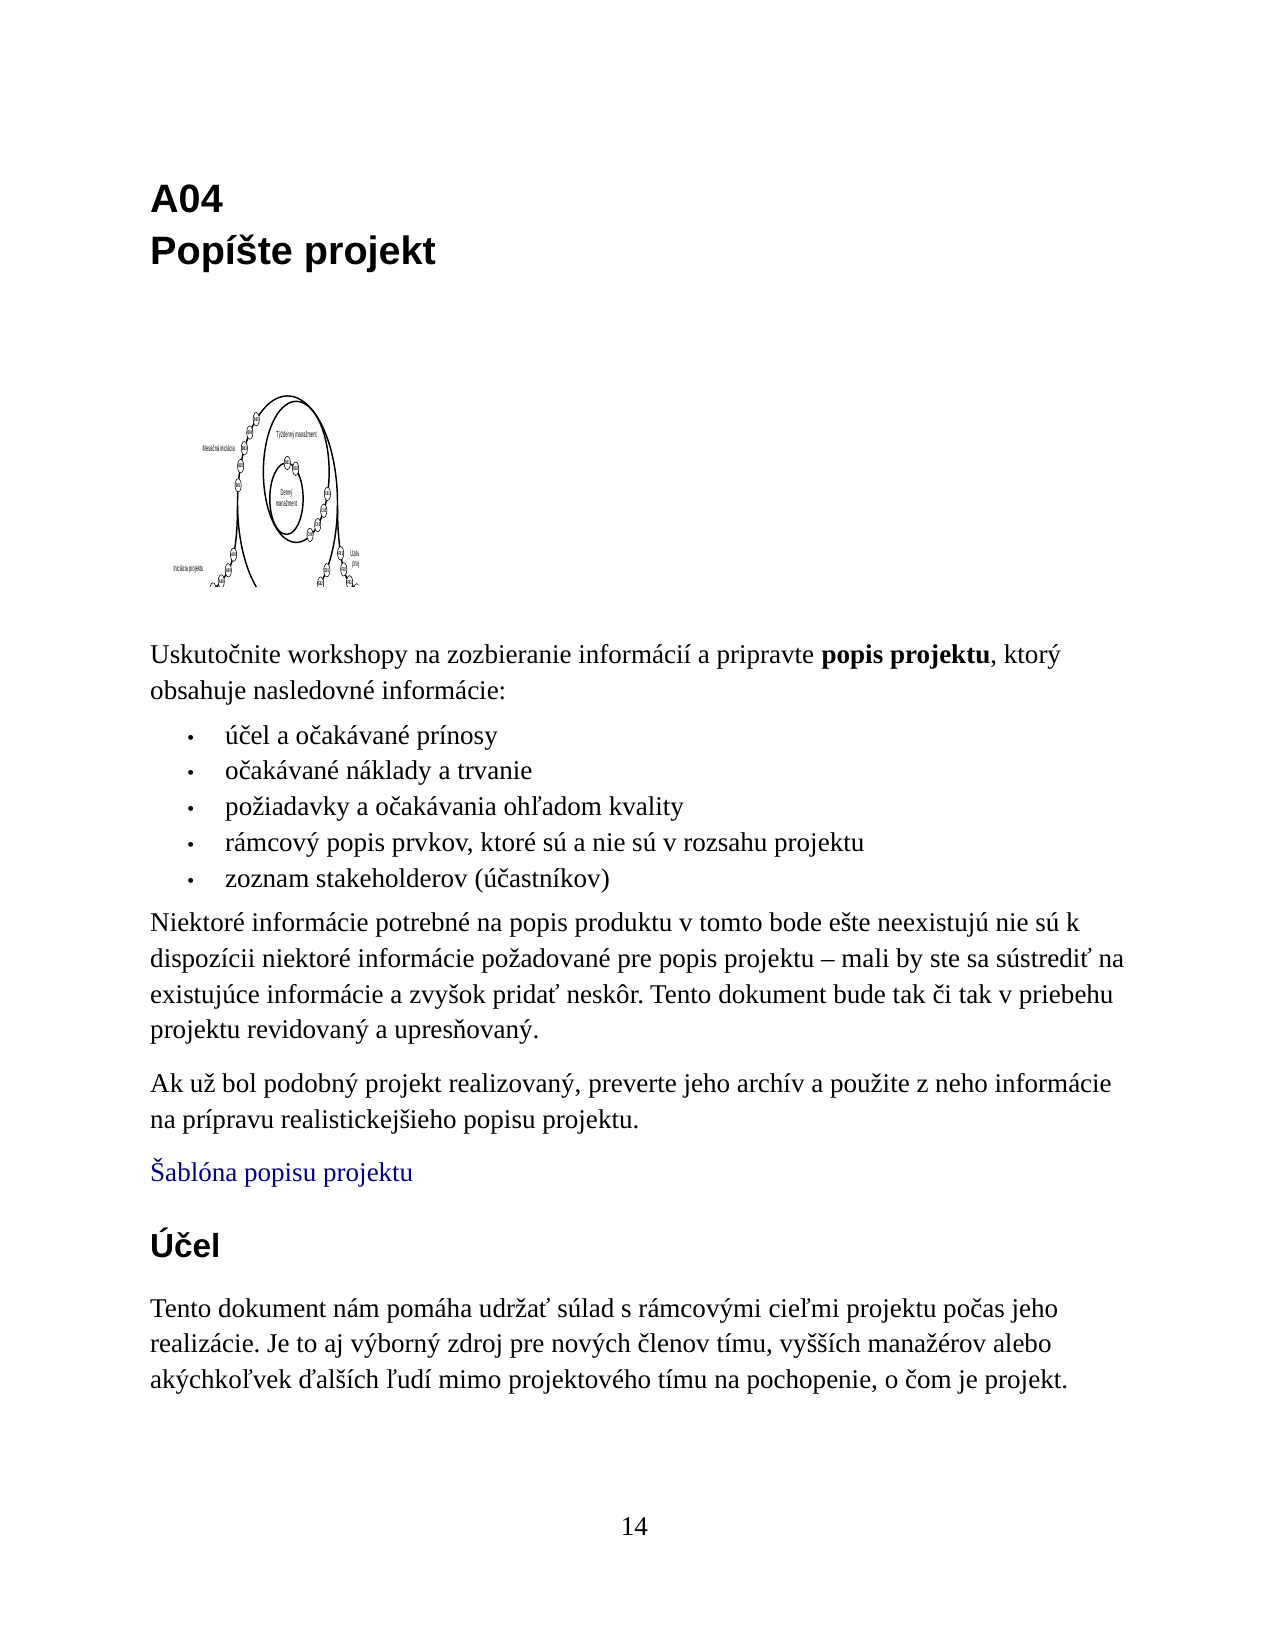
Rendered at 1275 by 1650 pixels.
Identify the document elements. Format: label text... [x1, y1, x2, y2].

text Ak už bol podobný projekt realizovaný, preverte jeho archív a použite z neho informácie na prípravu realistickejšieho popisu projektu. [150, 1067, 1125, 1134]
list účel a očakávané prínosy [187, 719, 1125, 750]
subtitle A04 Popíšte projekt [150, 175, 1125, 273]
list očakávané náklady a trvanie [187, 754, 1125, 786]
subtitle Účel [150, 1226, 1125, 1265]
text Uskutočnite workshopy na zozbieranie informácií a pripravte popis projektu, ktorý obsahuje nasledovné informácie: [150, 638, 1125, 705]
list rámcový popis prvkov, ktoré sú a nie sú v rozsahu projektu [187, 826, 1125, 857]
text Tento dokument nám pomáha udržať súlad s rámcovými cieľmi projektu počas jeho realizácie. Je to aj výborný zdroj pre nových členov tímu, vyšších manažérov alebo akýchkoľvek ďalších ľudí mimo projektového tímu na pochopenie, o čom je projekt. [150, 1292, 1125, 1394]
text Niektoré informácie potrebné na popis produktu v tomto bode ešte neexistujú nie sú k dispozícii niektoré informácie požadované pre popis projektu – mali by ste sa sústrediť na existujúce informácie a zvyšok pridať neskôr. Tento dokument bude tak či tak v priebehu projektu revidovaný a upresňovaný. [150, 906, 1125, 1045]
text Šablóna popisu projektu [150, 1157, 1125, 1188]
list zoznam stakeholderov (účastníkov) [187, 862, 1125, 893]
list požiadavky a očakávania ohľadom kvality [187, 790, 1125, 821]
